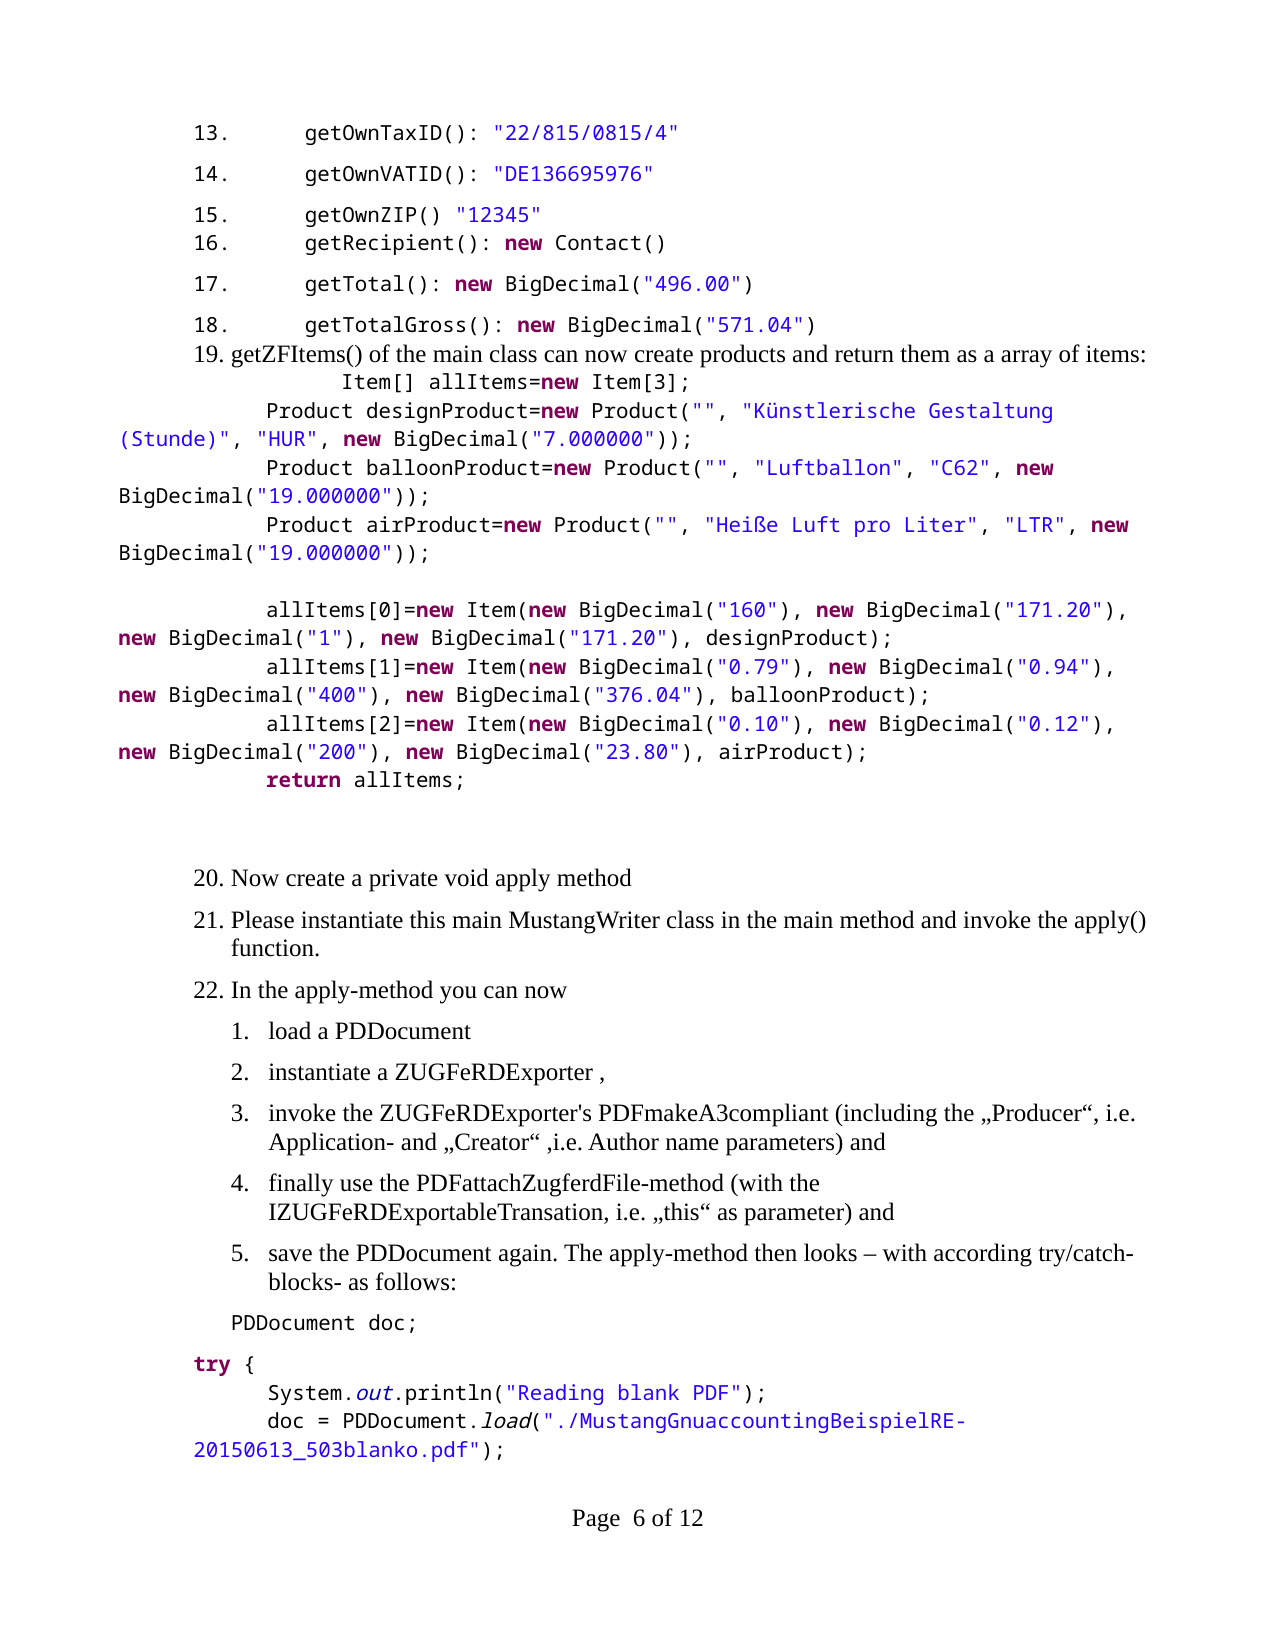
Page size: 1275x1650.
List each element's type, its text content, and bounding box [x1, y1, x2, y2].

text allItems[2]=new Item(new BigDecimal("0.10"), new BigDecimal("0.12"), new BigDecimal("200"), new BigDecimal("23.80"), airProduct); [118, 709, 1157, 766]
list Please instantiate this main MustangWriter class in the main method and invoke the apply() function. [193, 905, 1157, 962]
list getOwnTaxID(): "22/815/0815/4" [193, 118, 1157, 147]
text return allItems; [118, 766, 1157, 794]
list getOwnVATID(): "DE136695976" [193, 159, 1157, 187]
list save the PDDocument again. The apply-method then looks – with according try/catch-blocks- as follows: [231, 1238, 1157, 1296]
list getRecipient(): new Contact() [193, 228, 1157, 257]
list getTotalGross(): new BigDecimal("571.04") [193, 310, 1157, 339]
list Item[] allItems=new Item[3]; [156, 367, 1157, 396]
list PDDocument doc; [193, 1308, 1157, 1337]
list doc = PDDocument.load("./MustangGnuaccountingBeispielRE-20150613_503blanko.pdf"); [156, 1406, 1157, 1463]
list getTotal(): new BigDecimal("496.00") [193, 269, 1157, 298]
list finally use the PDFattachZugferdFile-method (with the IZUGFeRDExportableTransation, i.e. „this“ as parameter) and [231, 1168, 1157, 1226]
list try { [156, 1349, 1157, 1378]
list getZFItems() of the main class can now create products and return them as a array of items: [193, 339, 1157, 367]
list getOwnZIP() "12345" [193, 200, 1157, 228]
text allItems[1]=new Item(new BigDecimal("0.79"), new BigDecimal("0.94"), new BigDecimal("400"), new BigDecimal("376.04"), balloonProduct); [118, 652, 1157, 709]
list System.out.println("Reading blank PDF"); [156, 1378, 1157, 1406]
text allItems[0]=new Item(new BigDecimal("160"), new BigDecimal("171.20"), new BigDecimal("1"), new BigDecimal("171.20"), designProduct); [118, 595, 1157, 652]
list Now create a private void apply method [193, 863, 1157, 892]
list instantiate a ZUGFeRDExporter , [231, 1057, 1157, 1086]
text Product airProduct=new Product("", "Heiße Luft pro Liter", "LTR", new BigDecimal("19.000000")); [118, 510, 1157, 567]
list In the apply-method you can now [193, 975, 1157, 1003]
list load a PDDocument [231, 1016, 1157, 1045]
text Product balloonProduct=new Product("", "Luftballon", "C62", new BigDecimal("19.000000")); [118, 453, 1157, 510]
list invoke the ZUGFeRDExporter's PDFmakeA3compliant (including the „Producer“, i.e. Application- and „Creator“ ,i.e. Author name parameters) and [231, 1098, 1157, 1156]
text Product designProduct=new Product("", "Künstlerische Gestaltung (Stunde)", "HUR", new BigDecimal("7.000000")); [118, 396, 1157, 453]
